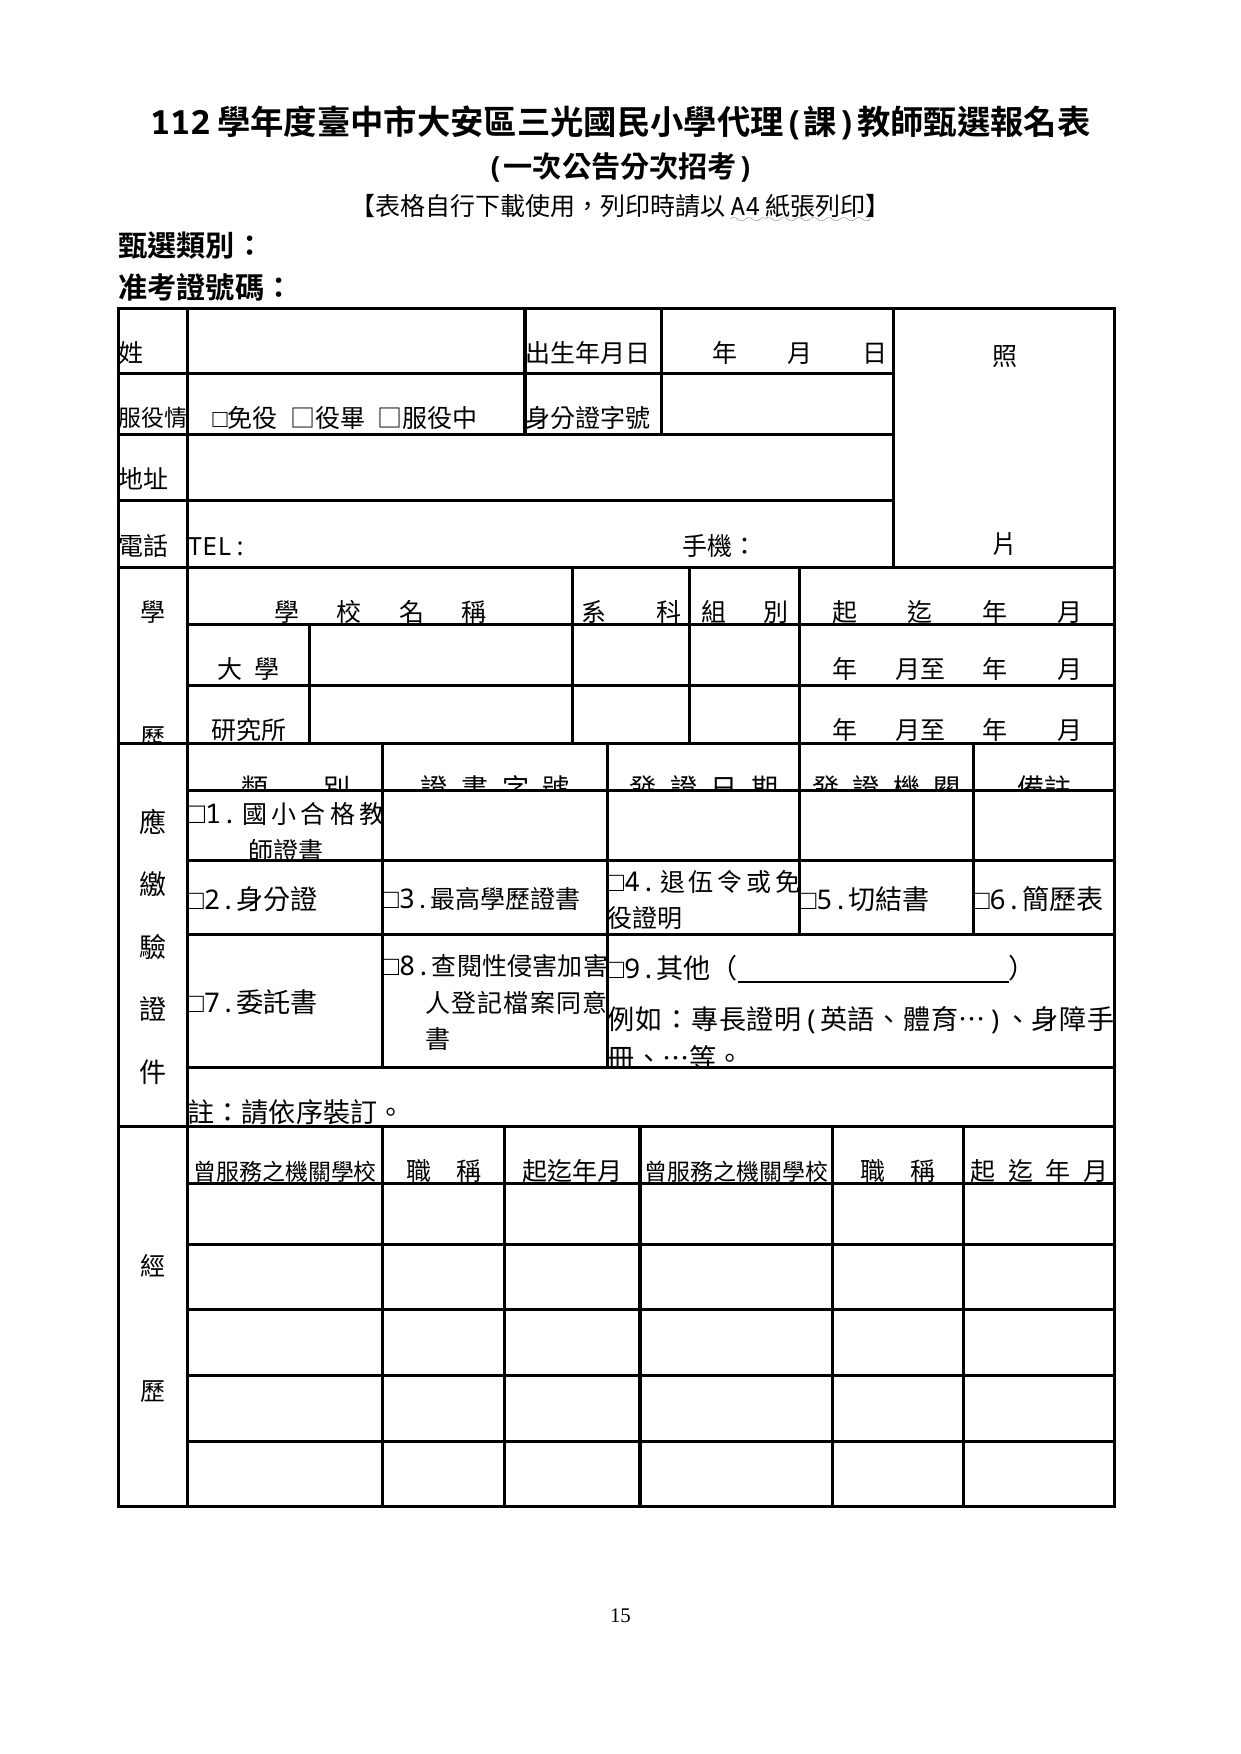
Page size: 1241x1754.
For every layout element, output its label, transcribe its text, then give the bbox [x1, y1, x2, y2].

table_cell [574, 626, 688, 683]
table_cell 年 月至 年 月 [801, 626, 1113, 683]
table_cell 研究所 [189, 687, 308, 742]
table_header 年 月 日 [663, 310, 892, 372]
table_cell [609, 792, 798, 859]
table_cell 備註 [975, 745, 1113, 789]
table_cell [384, 1311, 503, 1374]
table_cell 起 迄 年 月 [801, 569, 1113, 623]
table_cell □2.身分證 [189, 862, 381, 933]
table_cell [642, 1311, 831, 1374]
table_cell □免役 □役畢 □服役中 [189, 375, 523, 433]
table_header 姓 名 [120, 310, 186, 372]
table_cell [311, 626, 571, 683]
table_cell 電話 [120, 502, 186, 566]
table_cell [965, 1185, 1113, 1243]
table_cell 學 歷 [120, 569, 186, 742]
table_cell [506, 1443, 638, 1505]
table_cell [506, 1311, 638, 1374]
table_cell [691, 626, 798, 683]
table_cell 年 月至 年 月 [801, 687, 1113, 742]
table_cell [965, 1443, 1113, 1505]
table_cell □7.委託書 [189, 936, 381, 1066]
table_cell 服役情形 [120, 375, 186, 433]
text 甄選類別： [118, 223, 1122, 265]
text 112學年度臺中市大安區三光國民小學代理(課)教師甄選報名表 [118, 96, 1122, 144]
table_cell □4.退伍令或免役證明 [609, 862, 798, 933]
table_cell [189, 1443, 381, 1505]
table_cell [965, 1246, 1113, 1308]
table_cell [642, 1246, 831, 1308]
table_cell □1.國小合格教師證書 [189, 792, 381, 859]
table_cell 發 證 日 期 [609, 745, 798, 789]
table_cell 經 歷 [120, 1128, 186, 1505]
text 【表格自行下載使用，列印時請以A4紙張列印】 [118, 186, 1122, 223]
table_cell [189, 1246, 381, 1308]
table_cell 類 別 [189, 745, 381, 789]
table_cell 起 迄 年 月 [965, 1128, 1113, 1182]
table_cell [965, 1311, 1113, 1374]
table_cell [965, 1377, 1113, 1439]
table_cell 身分證字號 [527, 375, 660, 433]
table_cell [506, 1246, 638, 1308]
table_cell [189, 436, 892, 499]
table_cell [834, 1311, 962, 1374]
table_cell 應 繳 驗 證 件 [120, 745, 186, 1125]
table_cell 發 證 機 關 [801, 745, 972, 789]
table_cell 學 校 名 稱 [189, 569, 571, 623]
table_cell 證 書 字 號 [384, 745, 606, 789]
table_cell [189, 1377, 381, 1439]
table_cell TEL: 手機： [189, 502, 892, 566]
table_cell [642, 1377, 831, 1439]
table_cell 職 稱 [384, 1128, 503, 1182]
table_header 出生年月日 [527, 310, 660, 372]
table_cell □9.其他（ ） 例如：專長證明(英語、體育…)、身障手冊、…等。 [609, 936, 1113, 1066]
table_cell □6.簡歷表 [975, 862, 1113, 933]
table_cell □5.切結書 [801, 862, 972, 933]
table_cell [642, 1443, 831, 1505]
table_cell [834, 1246, 962, 1308]
table_cell 曾服務之機關學校 [642, 1128, 831, 1182]
table_cell [663, 375, 892, 433]
table_cell 職 稱 [834, 1128, 962, 1182]
table_cell [311, 687, 571, 742]
table_cell 組 別 [691, 569, 798, 623]
table_cell 大 學 [189, 626, 308, 683]
table_cell [642, 1185, 831, 1243]
table_cell [975, 792, 1113, 859]
table_cell [189, 1311, 381, 1374]
table_cell [506, 1185, 638, 1243]
table_cell [384, 792, 606, 859]
table_cell 曾服務之機關學校 [189, 1128, 381, 1182]
table_cell [834, 1443, 962, 1505]
table_header 照 片 [895, 310, 1113, 566]
table_cell □3.最高學歷證書 [384, 862, 606, 933]
table_cell 地址 [120, 436, 186, 499]
table_cell [384, 1246, 503, 1308]
table_header [189, 310, 523, 372]
text (一次公告分次招考) [118, 144, 1122, 186]
table_cell □8.查閱性侵害加害人登記檔案同意書 [384, 936, 606, 1066]
table_cell [574, 687, 688, 742]
table_cell [834, 1185, 962, 1243]
table_cell 起迄年月 [506, 1128, 638, 1182]
table_cell 註：請依序裝訂。 [189, 1069, 1113, 1125]
table_cell [384, 1185, 503, 1243]
table_cell [691, 687, 798, 742]
table_cell [189, 1185, 381, 1243]
table_cell [506, 1377, 638, 1439]
table_cell [801, 792, 972, 859]
table_cell [384, 1377, 503, 1439]
table_cell [384, 1443, 503, 1505]
table_cell 系 科 [574, 569, 688, 623]
table_cell [834, 1377, 962, 1439]
text 准考證號碼： [118, 265, 1122, 307]
